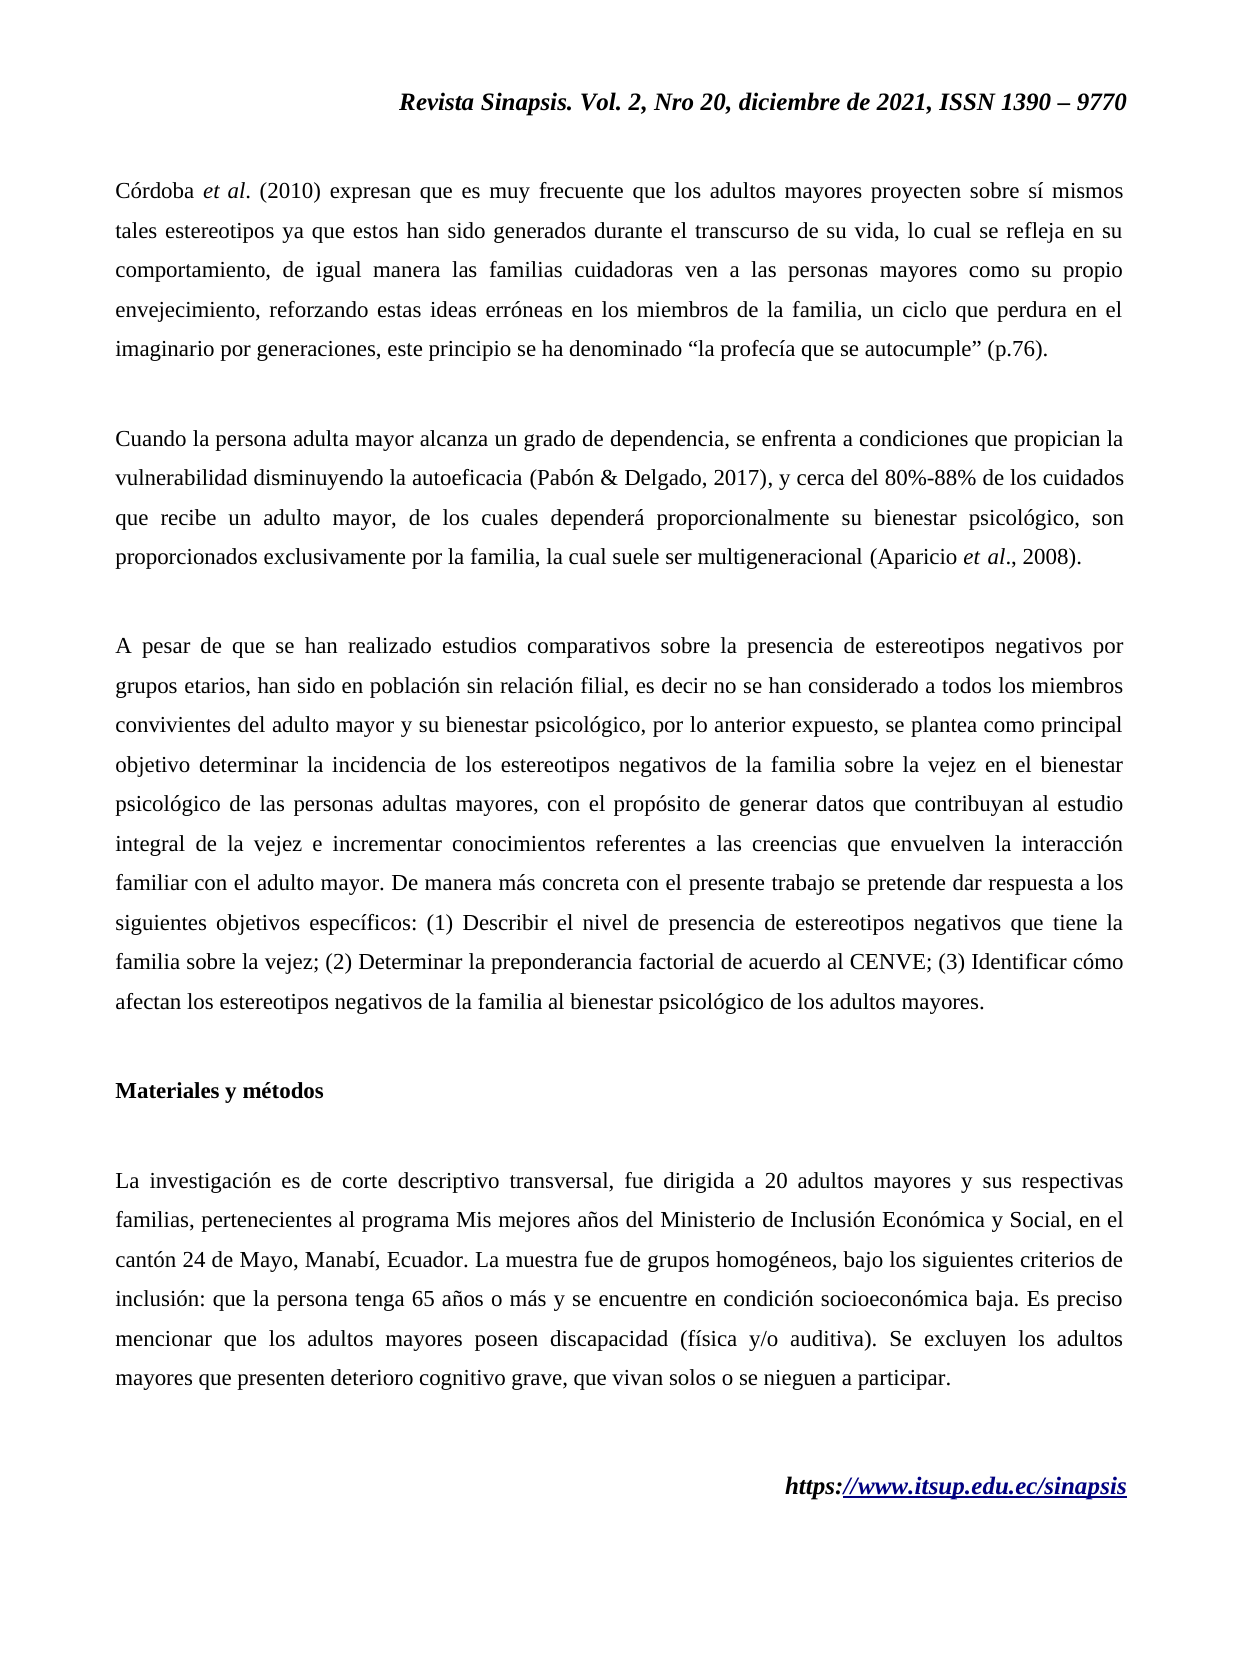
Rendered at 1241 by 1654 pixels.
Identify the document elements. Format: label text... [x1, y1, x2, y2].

text Materiales y métodos [115, 1077, 1125, 1104]
text Cuando la persona adulta mayor alcanza un grado de dependencia, se enfrenta a condiciones que propician la vulnerabilidad disminuyendo la autoeficacia (Pabón & Delgado, 2017), y cerca del 80%-88% de los cuidados que recibe un adulto mayor, de los cuales dependerá proporcionalmente su bienestar psicológico, son proporcionados exclusivamente por la familia, la cual suele ser multigeneracional (Aparicio et al., 2008). [115, 424, 1125, 569]
text Córdoba et al. (2010) expresan que es muy frecuente que los adultos mayores proyecten sobre sí mismos tales estereotipos ya que estos han sido generados durante el transcurso de su vida, lo cual se refleja en su comportamiento, de igual manera las familias cuidadoras ven a las personas mayores como su propio envejecimiento, reforzando estas ideas erróneas en los miembros de la familia, un ciclo que perdura en el imaginario por generaciones, este principio se ha denominado “la profecía que se autocumple” (p.76). [115, 177, 1125, 361]
text La investigación es de corte descriptivo transversal, fue dirigida a 20 adultos mayores y sus respectivas familias, pertenecientes al programa Mis mejores años del Ministerio de Inclusión Económica y Social, en el cantón 24 de Mayo, Manabí, Ecuador. La muestra fue de grupos homogéneos, bajo los siguientes criterios de inclusión: que la persona tenga 65 años o más y se encuentre en condición socioeconómica baja. Es preciso mencionar que los adultos mayores poseen discapacidad (física y/o auditiva). Se excluyen los adultos mayores que presenten deterioro cognitivo grave, que vivan solos o se nieguen a participar. [115, 1167, 1125, 1391]
text A pesar de que se han realizado estudios comparativos sobre la presencia de estereotipos negativos por grupos etarios, han sido en población sin relación filial, es decir no se han considerado a todos los miembros convivientes del adulto mayor y su bienestar psicológico, por lo anterior expuesto, se plantea como principal objetivo determinar la incidencia de los estereotipos negativos de la familia sobre la vejez en el bienestar psicológico de las personas adultas mayores, con el propósito de generar datos que contribuyan al estudio integral de la vejez e incrementar conocimientos referentes a las creencias que envuelven la interacción familiar con el adulto mayor. De manera más concreta con el presente trabajo se pretende dar respuesta a los siguientes objetivos específicos: (1) Describir el nivel de presencia de estereotipos negativos que tiene la familia sobre la vejez; (2) Determinar la preponderancia factorial de acuerdo al CENVE; (3) Identificar cómo afectan los estereotipos negativos de la familia al bienestar psicológico de los adultos mayores. [115, 632, 1125, 1014]
